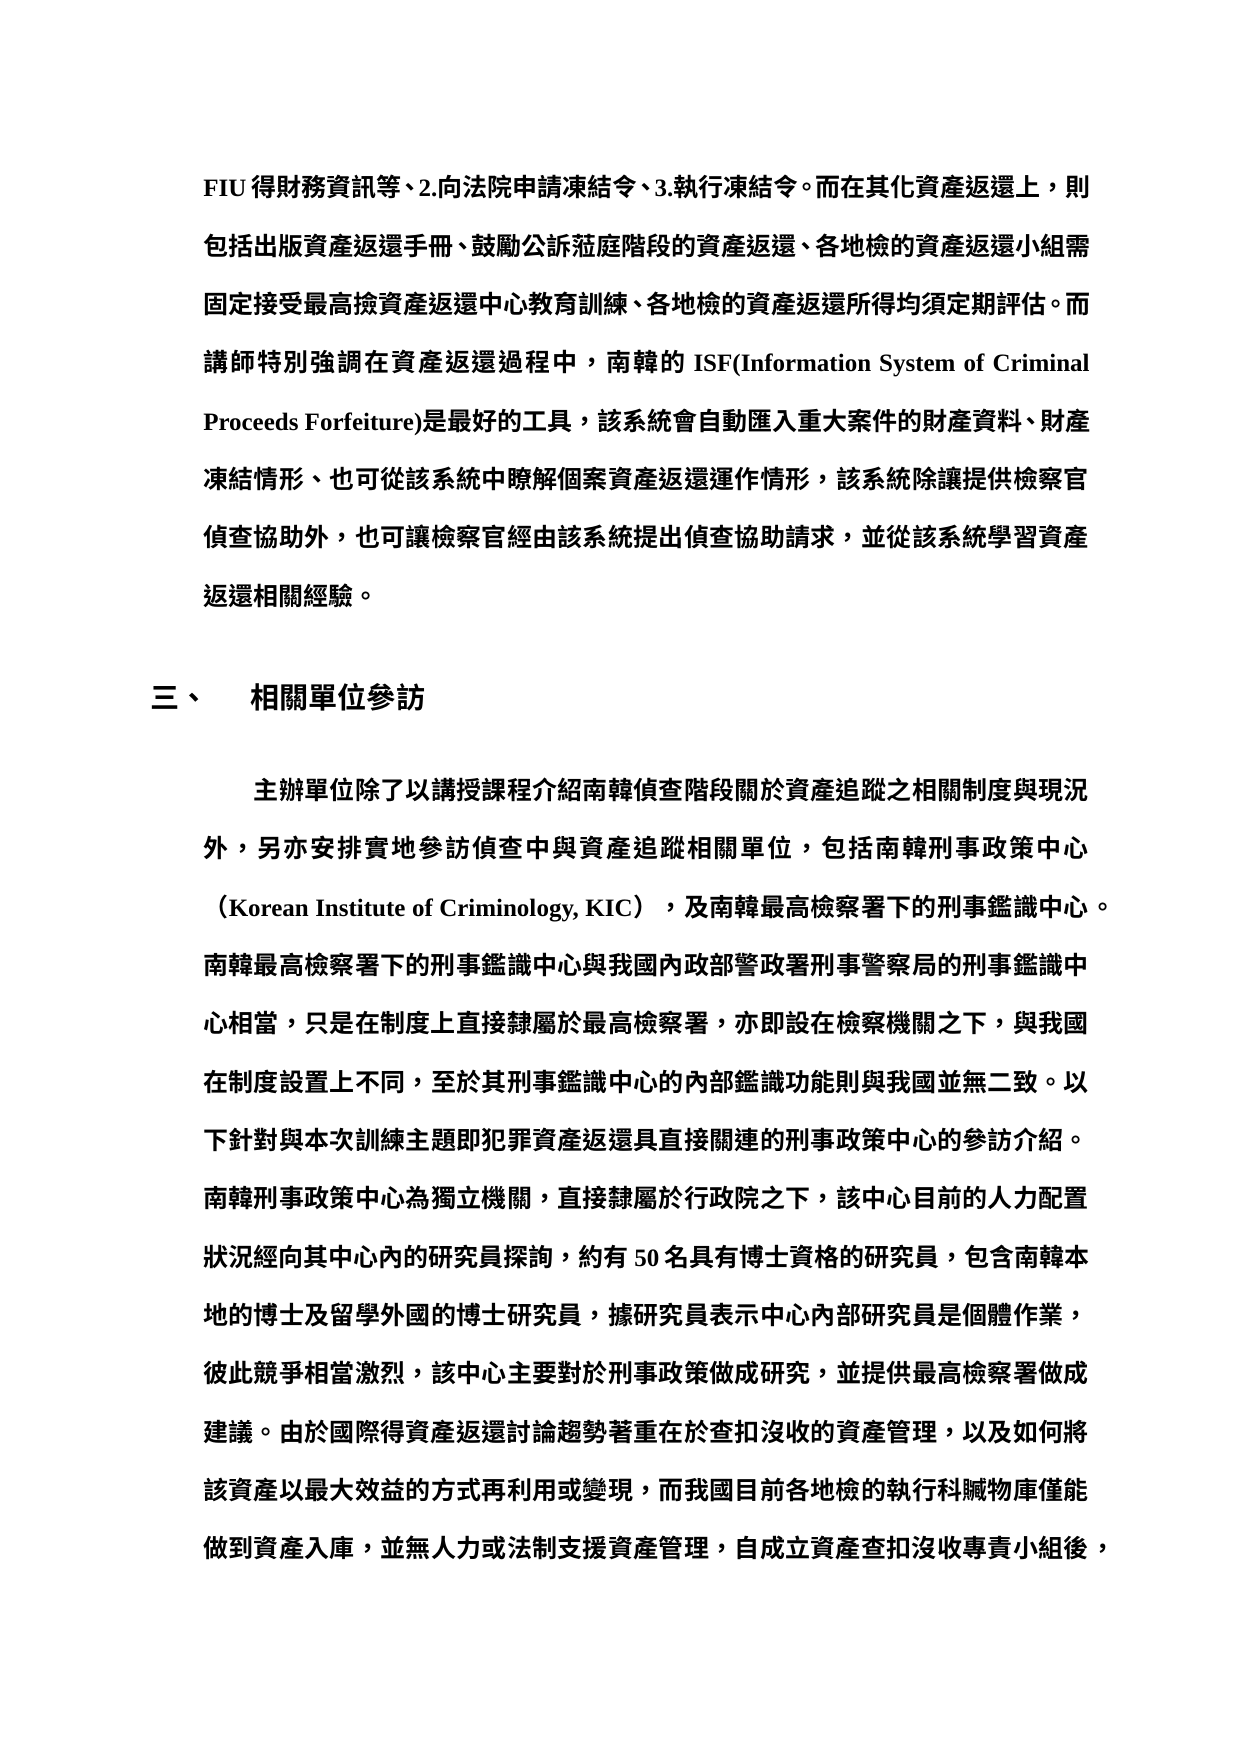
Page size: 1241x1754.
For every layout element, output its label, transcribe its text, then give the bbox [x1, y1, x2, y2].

list 相關單位參訪 [150, 675, 1090, 717]
text 主辦單位除了以講授課程介紹南韓偵查階段關於資產追蹤之相關制度與現況外，另亦安排實地參訪偵查中與資產追蹤相關單位，包括南韓刑事政策中心（Korean Institute of Criminology, KIC），及南韓最高檢察署下的刑事鑑識中心。南韓最高檢察署下的刑事鑑識中心與我國內政部警政署刑事警察局的刑事鑑識中心相當，只是在制度上直接隸屬於最高檢察署，亦即設在檢察機關之下，與我國在制度設置上不同，至於其刑事鑑識中心的內部鑑識功能則與我國並無二致。以下針對與本次訓練主題即犯罪資產返還具直接關連的刑事政策中心的參訪介紹。南韓刑事政策中心為獨立機關，直接隸屬於行政院之下，該中心目前的人力配置狀況經向其中心內的研究員探詢，約有50名具有博士資格的研究員，包含南韓本地的博士及留學外國的博士研究員，據研究員表示中心內部研究員是個體作業，彼此競爭相當激烈，該中心主要對於刑事政策做成研究，並提供最高檢察署做成建議。由於國際得資產返還討論趨勢著重在於查扣沒收的資產管理，以及如何將該資產以最大效益的方式再利用或變現，而我國目前各地檢的執行科贓物庫僅能做到資產入庫，並無人力或法制支援資產管理，自成立資產查扣沒收專責小組後，則利用偵查中被告同意的前提進行變賣，俾免除後續管理的費用與人力，與國際趨勢仍有未符，因此我國代表也提問目前南韓對於查扣沒收的資產管理部分專責機關為何，講師表示現在仍屬研究階段，現行作法是犯罪所得沒收後即歸屬國庫所有，因此均仍由財政部負責後續，其研究方向仍是傾向成立專責的資產管理機關，並設在南韓最高檢察署之下，由檢察機關負責 [203, 753, 1090, 1569]
text 本場次係由南韓最高檢察署反貪污合作及對外事務司下的反貪部門Namho Kim講述。南韓的資產追蹤小組於2006年5月開始有籌備計畫，隨著2009年南韓加入FATF組織，最高檢察署的「資產返還中心」進行改革及組織擴張、2010年並成立ISF（Information System of Criminal Proceeds Forfeiture），直到2010年9月全國58個地檢署均成立「資產追蹤小組」。資產追蹤小組的成立目的主要是有鑑於剝奪犯罪所得始能有效排除犯罪動機，且成立專責小組並有助於提升對於資產返還的能力並能藉由此專責小組進行教育訓練與經驗交流。目前專責小組的人力配置在最高檢共有34位，在各地檢察署則共有181位，專責小組與相關機關包含稅務機關、金管會以及南韓存保機構均密切合作，而上開人力中更包含18位具有會計師證照之調查官。南韓最高檢察署的資產返還中心及各地檢署的資產返還小組主要任務包括對於可疑交易通報、大額通貨通報分析、追蹤洗錢犯罪、尋找遭藏匿的犯罪所得、執行資產凍結、辦理教育訓練等。而從2007年以來每年遭查扣的資產數量亦呈現顯著的增長趨勢，其中增長最大宗的以貪污及組織犯罪最為顯著。而其實務上的運作方式是由地檢的檢察官依據案件需要提出請求，依據個案成立專責小組，專責小組在瞭解案件的始末後就會對犯嫌的資產進行調查，包括不動產、動產、股票、債券、會員身份、交通工具並直接進行查扣或進行民事沒收。在南韓與犯罪所得沒收有關的法規包括有Act on Special Cases Concerning Forfeiture for Offenses by Public Officials(1995)、Act on Special Cases Concerning the Prevention of Illegal Trafficking in Narcotics(1995)、Act on Regulation of Punishment of Criminal Proceeds Concealment(2001)、Act on Special Cases Concerning the Confiscation of Illegal Political Funds(2005)、Act on Special Cases Concerning the Confiscation and Return of Property Acquired through Corrupt Practices(2008)。而在整個資產返還的流程則如下述：1.辨識犯嫌的資產，包括向相關的政府機構調取不動產登記資料、汽機車所有人資料、公務員財產申報資料、FIU得財務資訊等、2.向法院申請凍結令、3.執行凍結令。而在其化資產返還上，則包括出版資產返還手冊、鼓勵公訴蒞庭階段的資產返還、各地檢的資產返還小組需固定接受最高撿資產返還中心教育訓練、各地檢的資產返還所得均須定期評估。而講師特別強調在資產返還過程中，南韓的ISF(Information System of Criminal Proceeds Forfeiture)是最好的工具，該系統會自動匯入重大案件的財產資料、財產凍結情形、也可從該系統中瞭解個案資產返還運作情形，該系統除讓提供檢察官偵查協助外，也可讓檢察官經由該系統提出偵查協助請求，並從該系統學習資產返還相關經驗。 [203, 150, 1090, 617]
